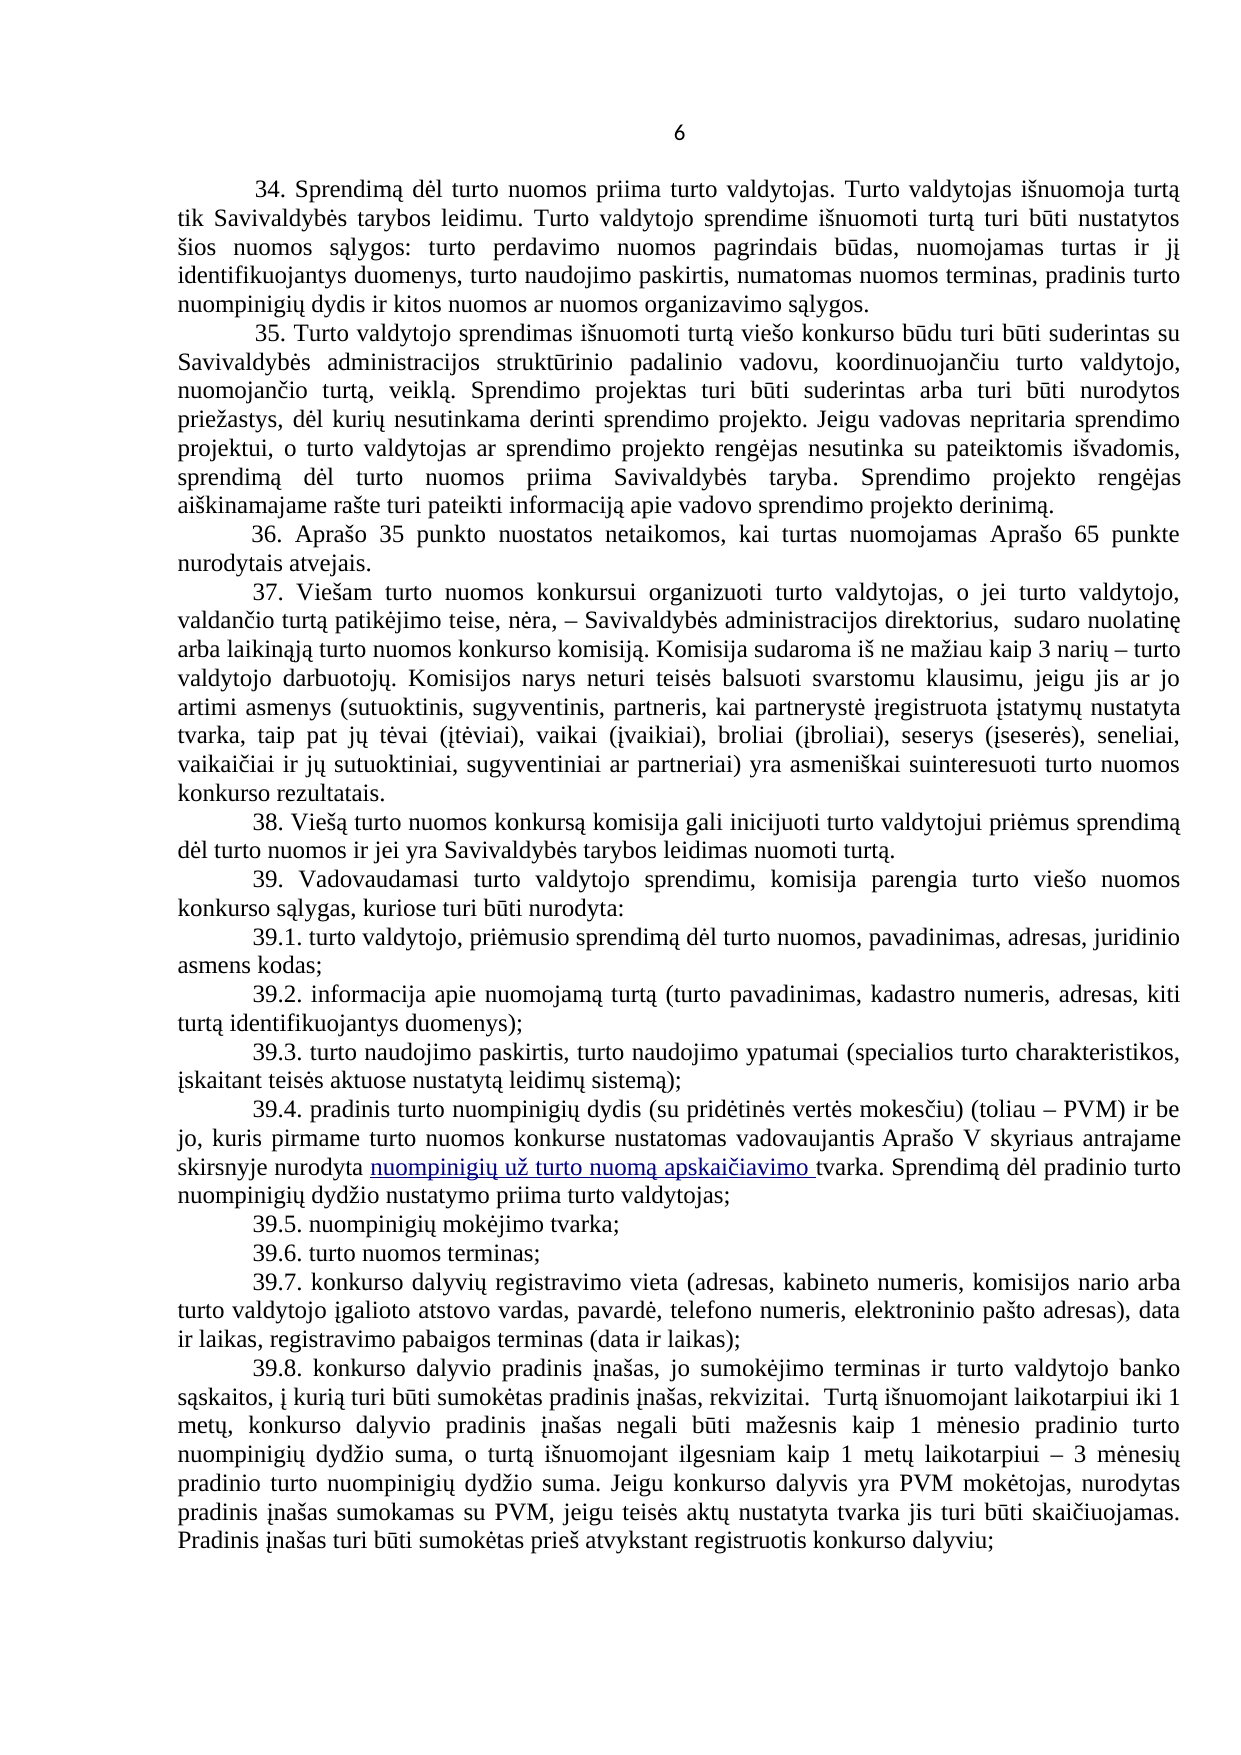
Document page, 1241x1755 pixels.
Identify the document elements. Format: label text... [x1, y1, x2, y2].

text 39.2. informacija apie nuomojamą turtą (turto pavadinimas, kadastro numeris, adresas, kiti turtą identifikuojantys duomenys); [177, 979, 1181, 1037]
text 39.8. konkurso dalyvio pradinis įnašas, jo sumokėjimo terminas ir turto valdytojo banko sąskaitos, į kurią turi būti sumokėtas pradinis įnašas, rekvizitai. Turtą išnuomojant laikotarpiui iki 1 metų, konkurso dalyvio pradinis įnašas negali būti mažesnis kaip 1 mėnesio pradinio turto nuompinigių dydžio suma, o turtą išnuomojant ilgesniam kaip 1 metų laikotarpiui – 3 mėnesių pradinio turto nuompinigių dydžio suma. Jeigu konkurso dalyvis yra PVM mokėtojas, nurodytas pradinis įnašas sumokamas su PVM, jeigu teisės aktų nustatyta tvarka jis turi būti skaičiuojamas. Pradinis įnašas turi būti sumokėtas prieš atvykstant registruotis konkurso dalyviu; [177, 1353, 1181, 1554]
text 34. Sprendimą dėl turto nuomos priima turto valdytojas. Turto valdytojas išnuomoja turtą tik Savivaldybės tarybos leidimu. Turto valdytojo sprendime išnuomoti turtą turi būti nustatytos šios nuomos sąlygos: turto perdavimo nuomos pagrindais būdas, nuomojamas turtas ir jį identifikuojantys duomenys, turto naudojimo paskirtis, numatomas nuomos terminas, pradinis turto nuompinigių dydis ir kitos nuomos ar nuomos organizavimo sąlygos. [177, 174, 1181, 318]
text 39.6. turto nuomos terminas; [177, 1238, 1181, 1267]
text 38. Viešą turto nuomos konkursą komisija gali inicijuoti turto valdytojui priėmus sprendimą dėl turto nuomos ir jei yra Savivaldybės tarybos leidimas nuomoti turtą. [177, 807, 1181, 864]
text 39.4. pradinis turto nuompinigių dydis (su pridėtinės vertės mokesčiu) (toliau – PVM) ir be jo, kuris pirmame turto nuomos konkurse nustatomas vadovaujantis Aprašo V skyriaus antrajame skirsnyje nurodyta nuompinigių už turto nuomą apskaičiavimo tvarka. Sprendimą dėl pradinio turto nuompinigių dydžio nustatymo priima turto valdytojas; [177, 1094, 1181, 1209]
text 39.3. turto naudojimo paskirtis, turto naudojimo ypatumai (specialios turto charakteristikos, įskaitant teisės aktuose nustatytą leidimų sistemą); [177, 1037, 1181, 1094]
text 37. Viešam turto nuomos konkursui organizuoti turto valdytojas, o jei turto valdytojo, valdančio turtą patikėjimo teise, nėra, – Savivaldybės administracijos direktorius, sudaro nuolatinę arba laikinąją turto nuomos konkurso komisiją. Komisija sudaroma iš ne mažiau kaip 3 narių – turto valdytojo darbuotojų. Komisijos narys neturi teisės balsuoti svarstomu klausimu, jeigu jis ar jo artimi asmenys (sutuoktinis, sugyventinis, partneris, kai partnerystė įregistruota įstatymų nustatyta tvarka, taip pat jų tėvai (įtėviai), vaikai (įvaikiai), broliai (įbroliai), seserys (įseserės), seneliai, vaikaičiai ir jų sutuoktiniai, sugyventiniai ar partneriai) yra asmeniškai suinteresuoti turto nuomos konkurso rezultatais. [177, 577, 1181, 807]
text 39. Vadovaudamasi turto valdytojo sprendimu, komisija parengia turto viešo nuomos konkurso sąlygas, kuriose turi būti nurodyta: [177, 864, 1181, 922]
text 39.5. nuompinigių mokėjimo tvarka; [177, 1209, 1181, 1238]
text 39.1. turto valdytojo, priėmusio sprendimą dėl turto nuomos, pavadinimas, adresas, juridinio asmens kodas; [177, 922, 1181, 979]
text 35. Turto valdytojo sprendimas išnuomoti turtą viešo konkurso būdu turi būti suderintas su Savivaldybės administracijos struktūrinio padalinio vadovu, koordinuojančiu turto valdytojo, nuomojančio turtą, veiklą. Sprendimo projektas turi būti suderintas arba turi būti nurodytos priežastys, dėl kurių nesutinkama derinti sprendimo projekto. Jeigu vadovas nepritaria sprendimo projektui, o turto valdytojas ar sprendimo projekto rengėjas nesutinka su pateiktomis išvadomis, sprendimą dėl turto nuomos priima Savivaldybės taryba. Sprendimo projekto rengėjas aiškinamajame rašte turi pateikti informaciją apie vadovo sprendimo projekto derinimą. [177, 318, 1181, 519]
text 36. Aprašo 35 punkto nuostatos netaikomos, kai turtas nuomojamas Aprašo 65 punkte nurodytais atvejais. [177, 519, 1181, 577]
text 39.7. konkurso dalyvių registravimo vieta (adresas, kabineto numeris, komisijos nario arba turto valdytojo įgalioto atstovo vardas, pavardė, telefono numeris, elektroninio pašto adresas), data ir laikas, registravimo pabaigos terminas (data ir laikas); [177, 1267, 1181, 1353]
